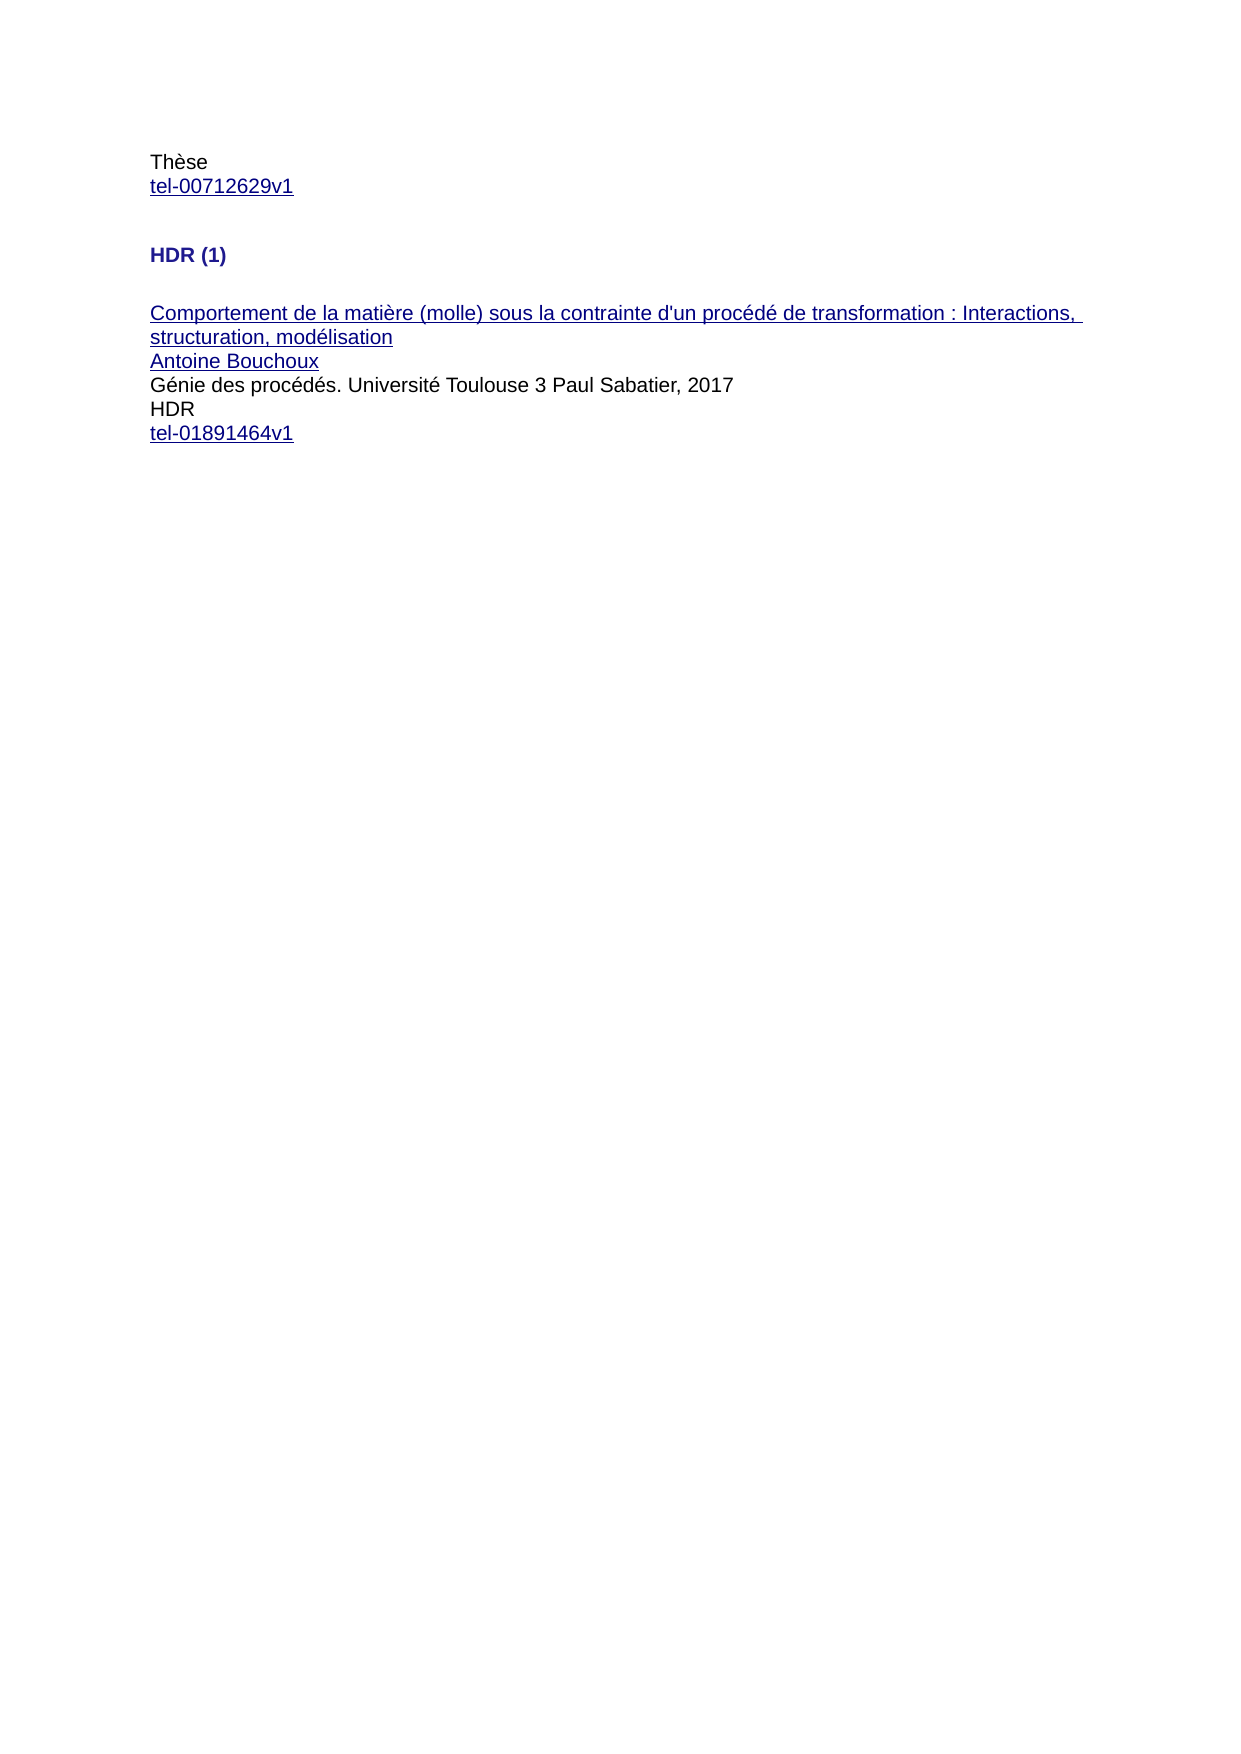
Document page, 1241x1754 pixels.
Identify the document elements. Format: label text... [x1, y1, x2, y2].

subtitle HDR (1) [150, 243, 1090, 267]
table_header Comportement de la matière (molle) sous la contrainte d'un procédé de transformation : Interactions, structuration, modélisation Antoine Bouchoux Génie des procédés. Université Toulouse 3 Paul Sabatier, 2017 HDR tel-01891464v1 [150, 301, 1090, 445]
table_header Etude de la nanofiltration pour son intégration dans les procédés de production d'acides organiques Antoine Bouchoux Génie chimique. Université Paul Sabatier - Toulouse III, 2004. Français. ⟨NNT : 2004TOU30203⟩ Thèse tel-00712629v1 [150, 150, 1090, 198]
